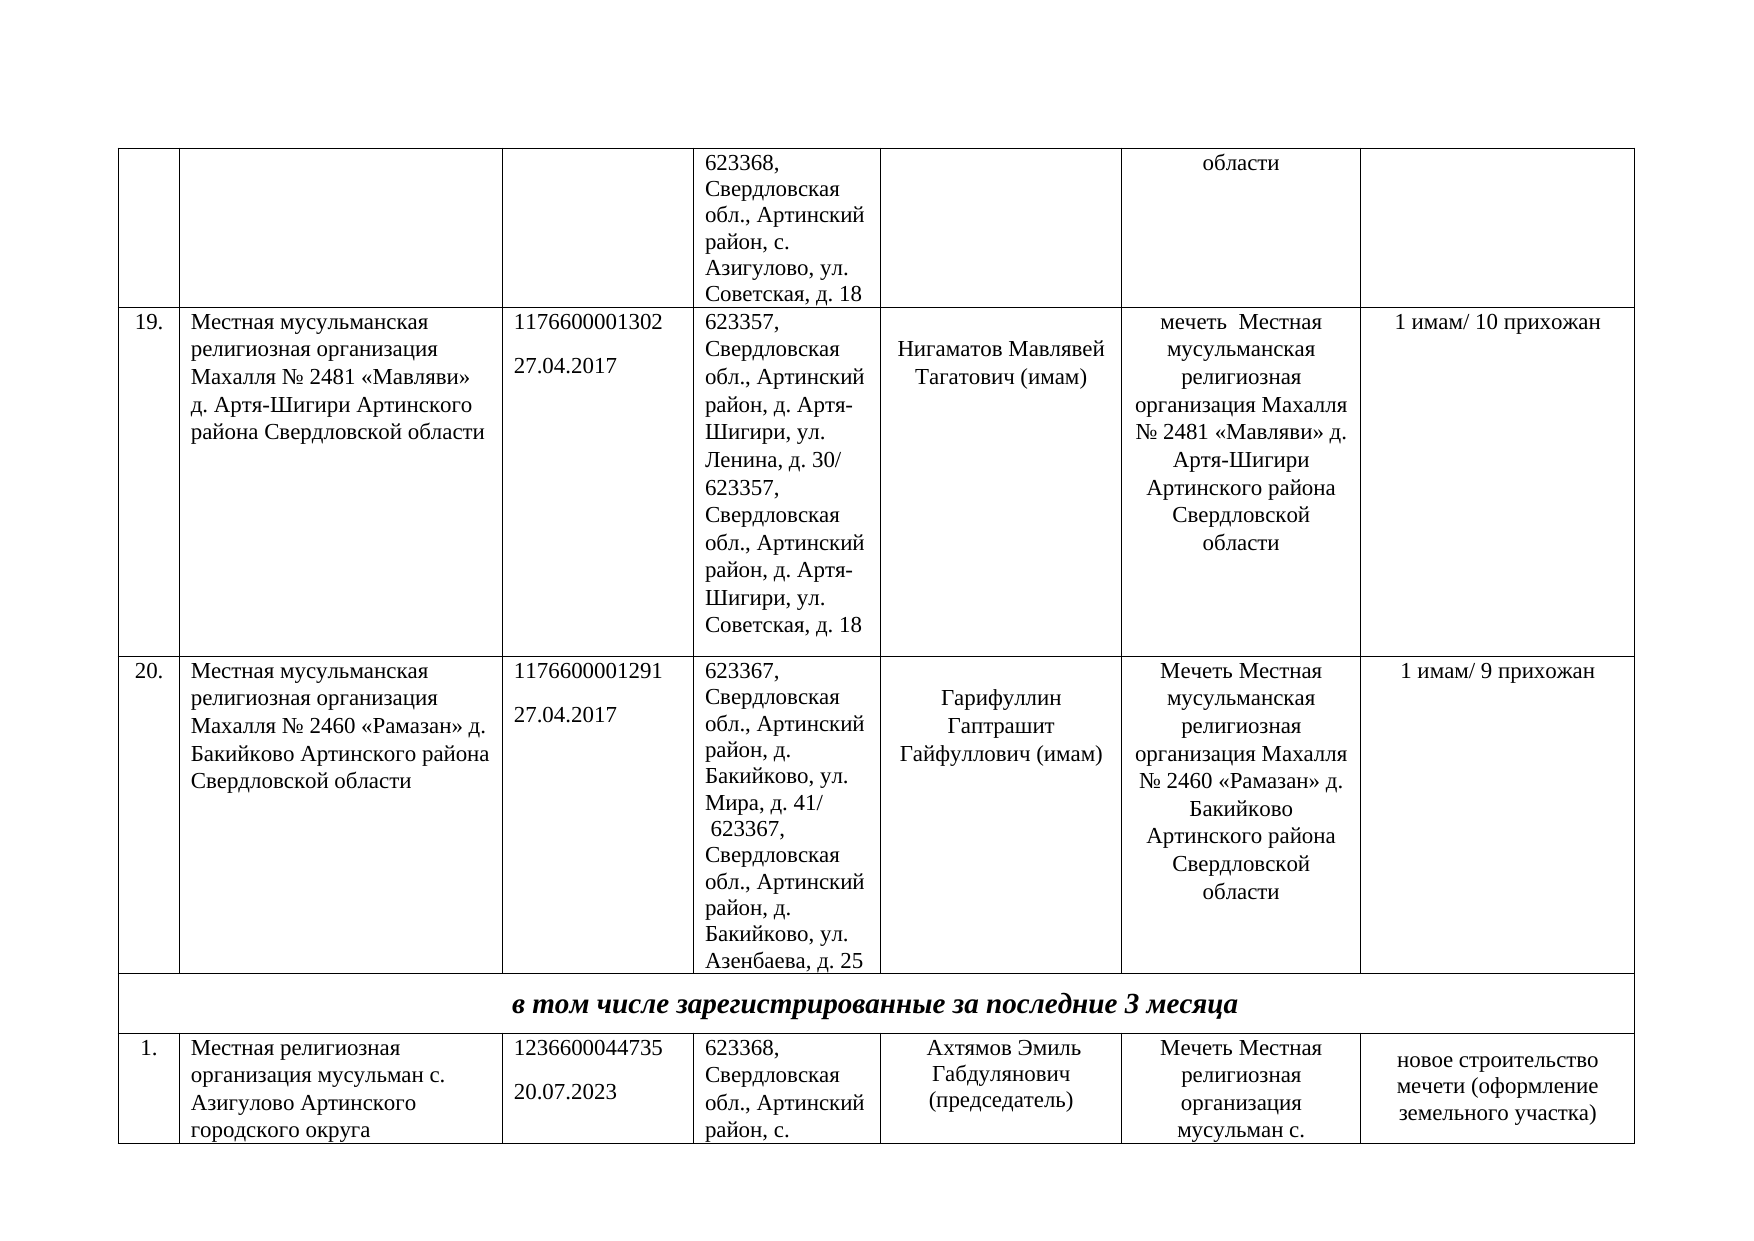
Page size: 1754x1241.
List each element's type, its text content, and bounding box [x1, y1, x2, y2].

table_cell 20. [119, 657, 179, 973]
table_cell области [1122, 149, 1360, 307]
table_cell 19. [119, 308, 179, 656]
table_cell Гарифуллин Гаптрашит Гайфуллович (имам) [881, 657, 1121, 973]
table_cell 623368, Свердловская обл., Артинский район, с. Азигулово, ул. Советская, д. 18 [694, 149, 880, 307]
table_cell 623367, Свердловская обл., Артинский район, д. Бакийково, ул. Мира, д. 41/ 623367, Свердловская обл., Артинский район, д. Бакийково, ул. Азенбаева, д. 25 [694, 657, 880, 973]
table_cell мечеть Местная мусульманская религиозная организация Махалля № 2481 «Мавляви» д. Артя-Шигири Артинского района Свердловской области [1122, 308, 1360, 656]
table_cell Нигаматов Мавлявей Тагатович (имам) [881, 308, 1121, 656]
table_cell новое строительство мечети (оформление земельного участка) [1361, 1034, 1634, 1143]
table_cell 1 имам/ 10 прихожан [1361, 308, 1634, 656]
table_cell [180, 149, 502, 307]
table_cell 1 имам/ 9 прихожан [1361, 657, 1634, 973]
table_cell Местная религиозная организация мусульман с. Азигулово Артинского городского округа [180, 1034, 502, 1143]
table_cell Ахтямов Эмиль Габдулянович (председатель) [881, 1034, 1121, 1143]
table_cell [503, 149, 693, 307]
table_cell Местная мусульманская религиозная организация Махалля № 2460 «Рамазан» д. Бакийково Артинского района Свердловской области [180, 657, 502, 973]
table_cell Мечеть Местная религиозная организация мусульман с. [1122, 1034, 1360, 1143]
table_cell 1176600001302 27.04.2017 [503, 308, 693, 656]
table_cell [1361, 149, 1634, 307]
table_cell 623368, Свердловская обл., Артинский район, с. [694, 1034, 880, 1143]
table_cell 1236600044735 20.07.2023 [503, 1034, 693, 1143]
table_cell в том числе зарегистрированные за последние 3 месяца [119, 974, 1634, 1033]
table_cell [881, 149, 1121, 307]
table_cell 623357, Свердловская обл., Артинский район, д. Артя-Шигири, ул. Ленина, д. 30/ 623357, Свердловская обл., Артинский район, д. Артя-Шигири, ул. Советская, д. 18 [694, 308, 880, 656]
table_cell 1. [119, 1034, 179, 1143]
table_cell Мечеть Местная мусульманская религиозная организация Махалля № 2460 «Рамазан» д. Бакийково Артинского района Свердловской области [1122, 657, 1360, 973]
table_cell Местная мусульманская религиозная организация Махалля № 2481 «Мавляви» д. Артя-Шигири Артинского района Свердловской области [180, 308, 502, 656]
table_cell [119, 149, 179, 307]
table_cell 1176600001291 27.04.2017 [503, 657, 693, 973]
